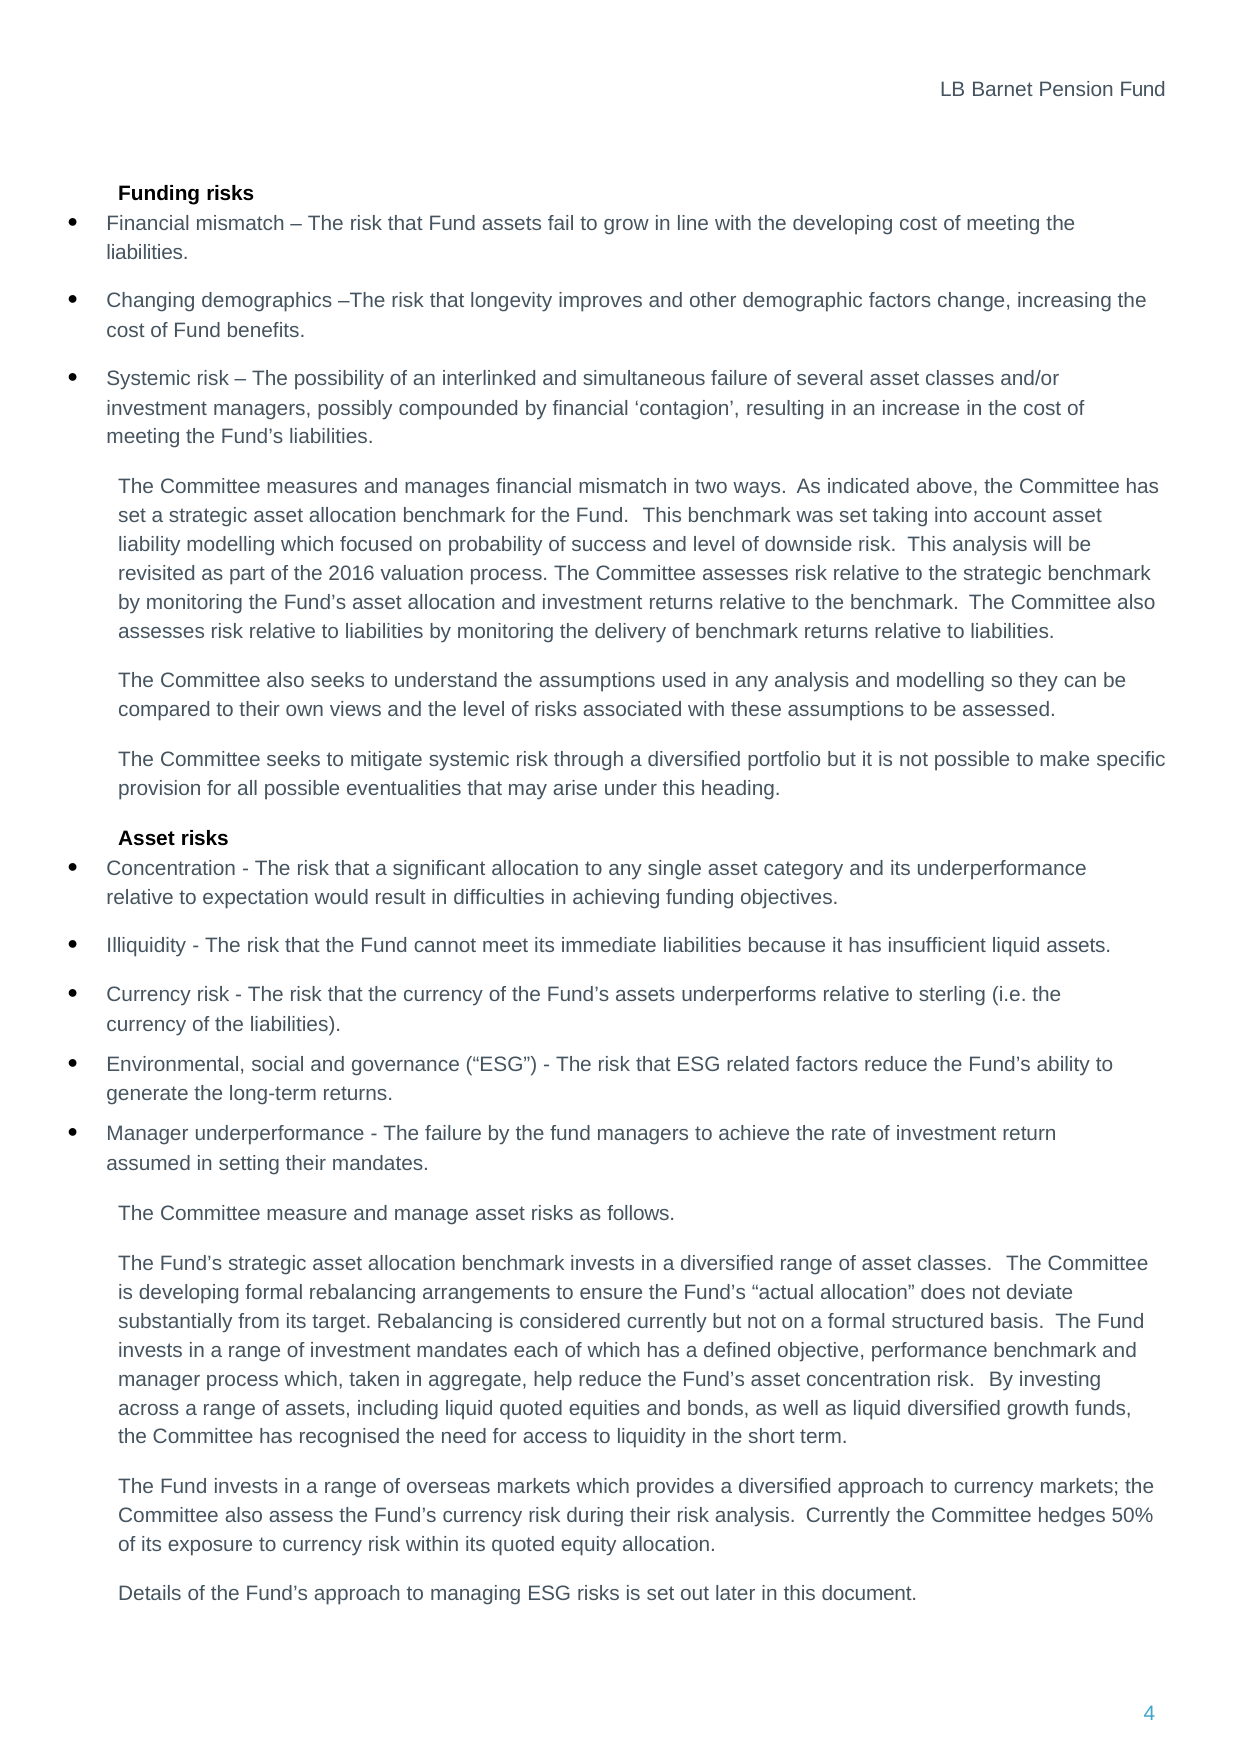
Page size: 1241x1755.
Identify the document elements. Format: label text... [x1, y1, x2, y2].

list Concentration - The risk that a significant allocation to any single asset category and its underperformance relative to expectation would result in difficulties in achieving funding objectives. [69, 855, 1135, 909]
subtitle Funding risks [118, 181, 1178, 205]
list Currency risk - The risk that the currency of the Fund’s assets underperforms relative to sterling (i.e. the currency of the liabilities). [69, 982, 1110, 1035]
list Manager underperformance - The failure by the fund managers to achieve the rate of investment return assumed in setting their mandates. [69, 1121, 1105, 1174]
text The Committee measure and manage asset risks as follows. [118, 1201, 1178, 1224]
text The Committee measures and manages financial mismatch in two ways. As indicated above, the Committee has set a strategic asset allocation benchmark for the Fund. This benchmark was set taking into account asset liability modelling which focused on probability of success and level of downside risk. This analysis will be revisited as part of the 2016 valuation process. The Committee assesses risk relative to the strategic benchmark by monitoring the Fund’s asset allocation and investment returns relative to the benchmark. The Committee also assesses risk relative to liabilities by monitoring the delivery of benchmark returns relative to liabilities. [118, 474, 1162, 643]
list Changing demographics –The risk that longevity improves and other demographic factors change, increasing the cost of Fund benefits. [69, 288, 1161, 342]
text The Committee seeks to mitigate systemic risk through a diversified portfolio but it is not possible to make specific provision for all possible eventualities that may arise under this heading. [118, 747, 1178, 800]
list Systemic risk – The possibility of an interlinked and simultaneous failure of several asset classes and/or investment managers, possibly compounded by financial ‘contagion’, resulting in an increase in the cost of meeting the Fund’s liabilities. [69, 366, 1133, 448]
text The Fund’s strategic asset allocation benchmark invests in a diversified range of asset classes. The Committee is developing formal rebalancing arrangements to ensure the Fund’s “actual allocation” does not deviate substantially from its target. Rebalancing is considered currently but not on a formal structured basis. The Fund invests in a range of investment mandates each of which has a defined objective, performance benchmark and manager process which, taken in aggregate, help reduce the Fund’s asset concentration risk. By investing across a range of assets, including liquid quoted equities and bonds, as well as liquid diversified growth funds, the Committee has recognised the need for access to liquidity in the short term. [118, 1251, 1165, 1448]
list Financial mismatch – The risk that Fund assets fail to grow in line with the developing cost of meeting the liabilities. [69, 210, 1124, 264]
list Illiquidity - The risk that the Fund cannot meet its immediate liabilities because it has insufficient liquid assets. [68, 933, 1178, 958]
text Details of the Fund’s approach to managing ESG risks is set out later in this document. [118, 1581, 1178, 1605]
text The Fund invests in a range of overseas markets which provides a diversified approach to currency markets; the Committee also assess the Fund’s currency risk during their risk analysis. Currently the Committee hedges 50% of its exposure to currency risk within its quoted equity allocation. [118, 1474, 1154, 1556]
subtitle Asset risks [118, 826, 1178, 849]
text The Committee also seeks to understand the assumptions used in any analysis and modelling so they can be compared to their own views and the level of risks associated with these assumptions to be assessed. [118, 668, 1178, 721]
list Environmental, social and governance (“ESG”) - The risk that ESG related factors reduce the Fund’s ability to generate the long-term returns. [69, 1052, 1162, 1105]
